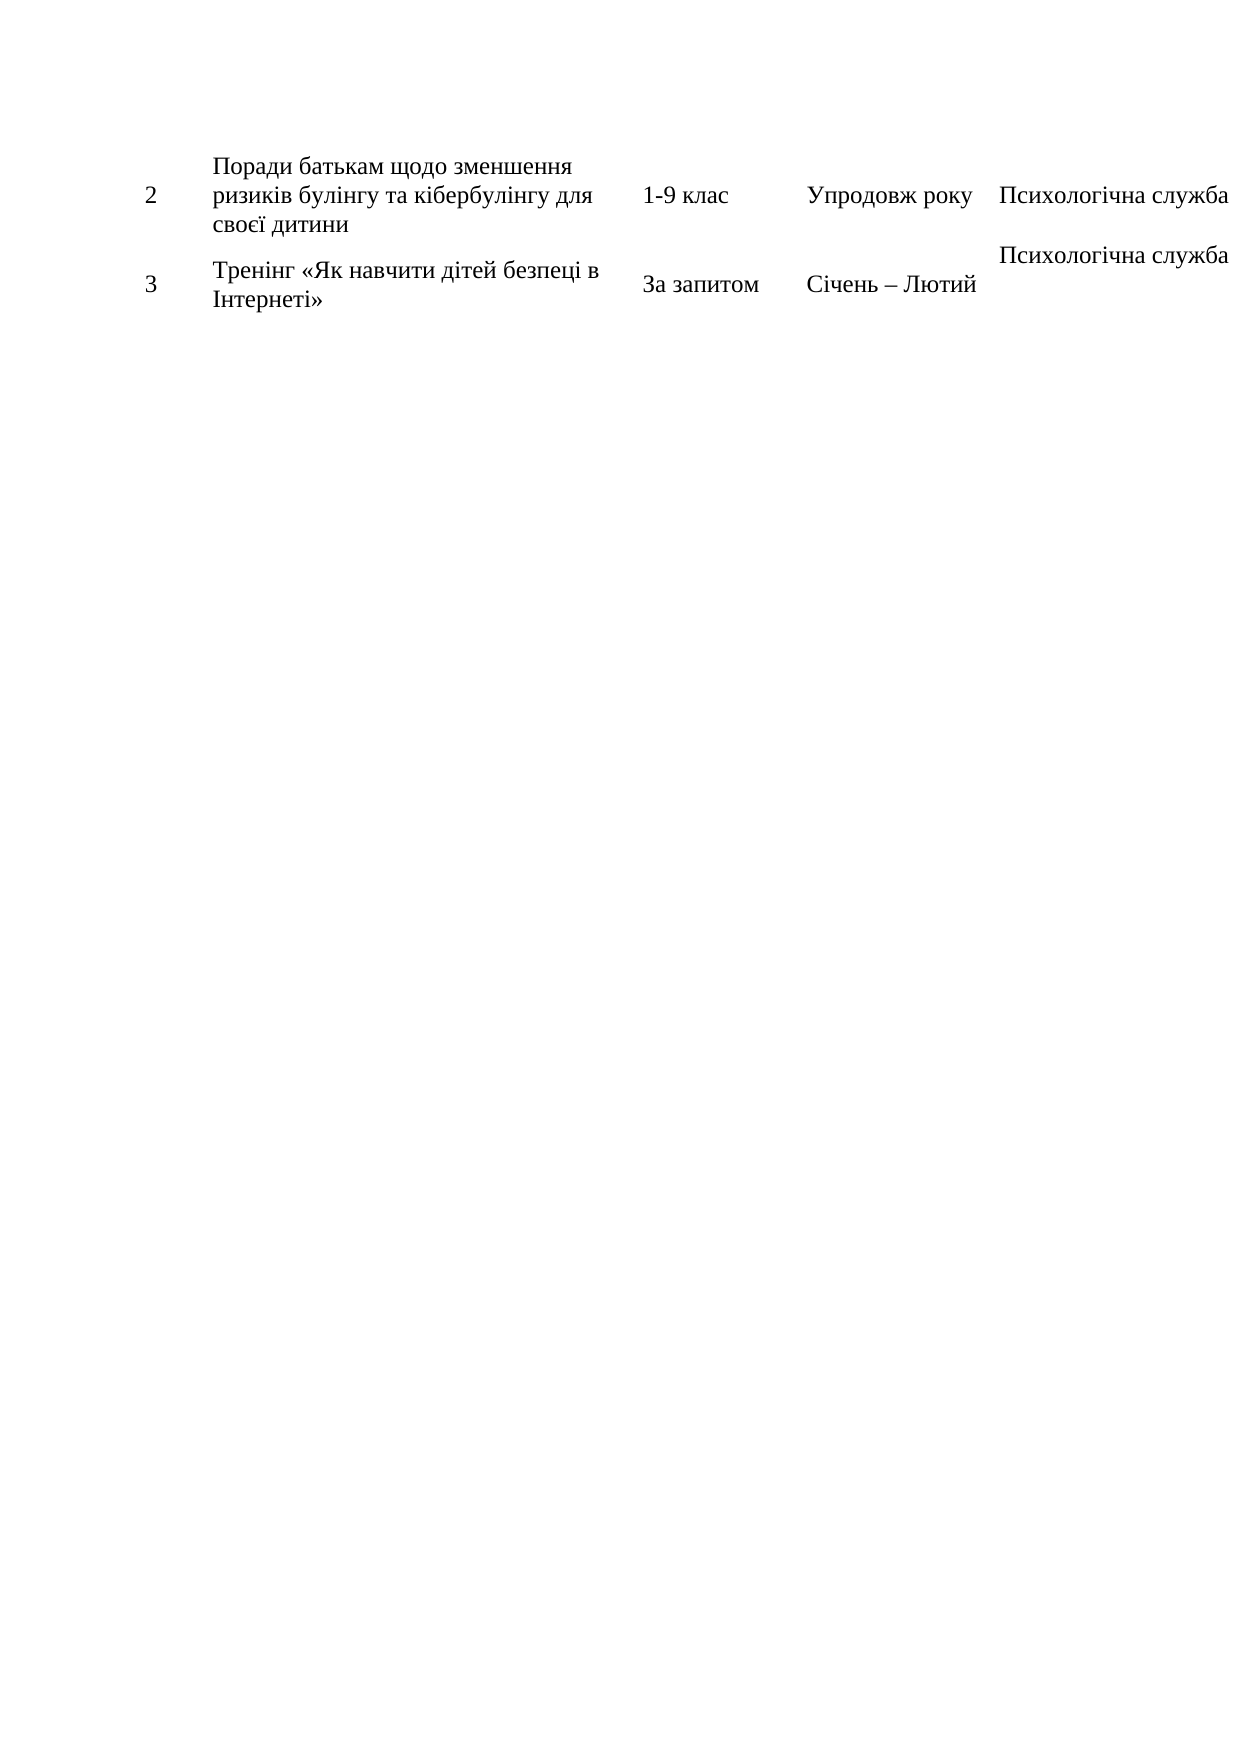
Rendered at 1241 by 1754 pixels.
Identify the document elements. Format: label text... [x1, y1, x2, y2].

table_cell Психологічна служба [998, 239, 1240, 329]
table_cell [211, 329, 641, 361]
table_cell 3 [143, 239, 211, 329]
table_cell [641, 329, 805, 361]
table_cell [998, 329, 1240, 361]
table_cell [211, 89, 641, 149]
table_cell Тренінг «Як навчити дітей безпеці в Інтернеті» [211, 239, 641, 329]
table_cell [805, 89, 997, 149]
table_cell [998, 89, 1240, 149]
table_cell [143, 329, 211, 361]
table_cell Психологічна служба [998, 150, 1240, 239]
table_cell За запитом [641, 239, 805, 329]
table_cell [805, 329, 997, 361]
table_cell Упродовж року [805, 150, 997, 239]
table_cell 2 [143, 150, 211, 239]
table_cell 1-9 клас [641, 150, 805, 239]
table_cell [641, 89, 805, 149]
table_cell Січень – Лютий [805, 239, 997, 329]
table_cell Поради батькам щодо зменшення ризиків булінгу та кібербулінгу для своєї дитини [211, 150, 641, 239]
table_cell [143, 89, 211, 149]
